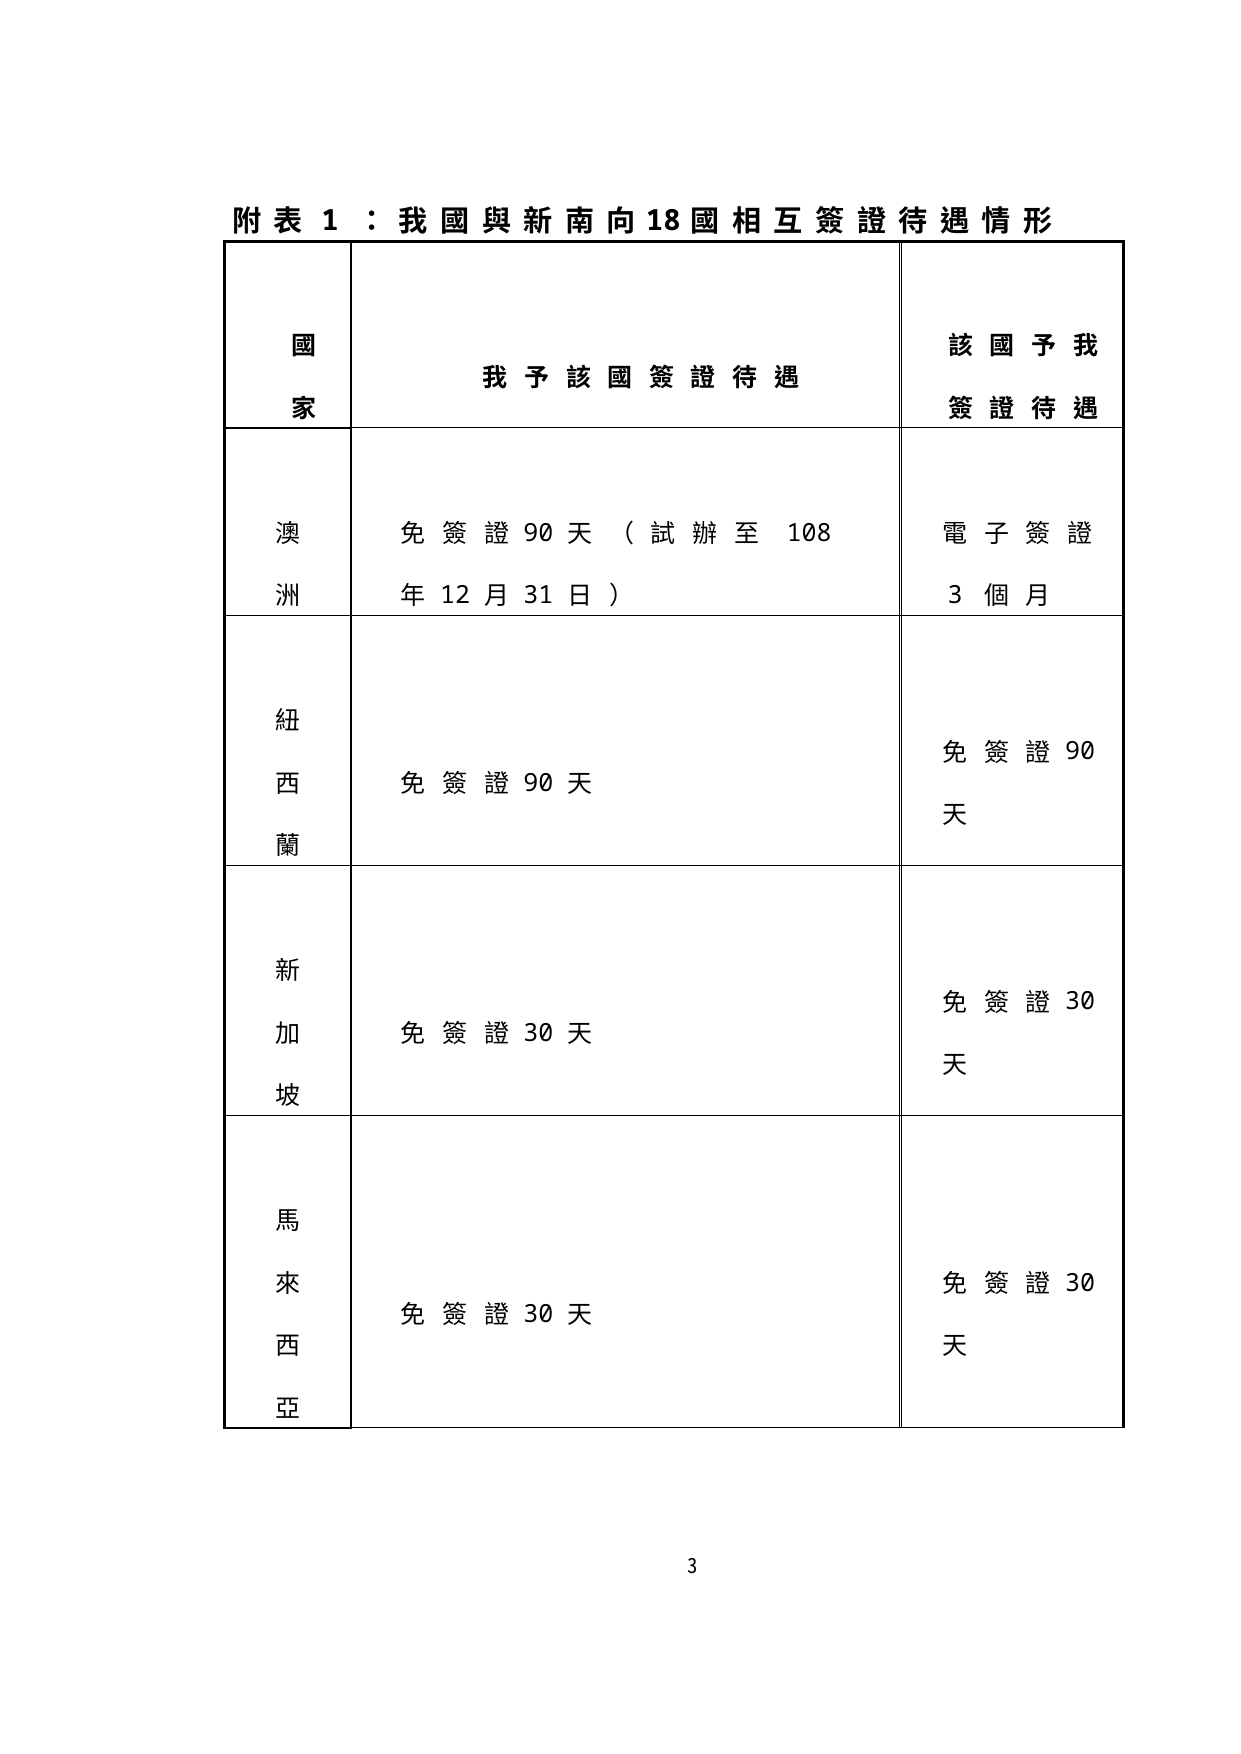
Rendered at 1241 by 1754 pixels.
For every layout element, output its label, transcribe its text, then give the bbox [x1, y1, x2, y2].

table_header 國家 [226, 243, 350, 427]
table_cell 免簽證90天 [352, 616, 899, 865]
text 附表1：我國與新南向18國相互簽證待遇情形 [214, 177, 1101, 240]
table_cell 電子簽證3個月 [902, 428, 1122, 615]
table_header 我予該國簽證待遇 [352, 243, 899, 427]
table_cell 免簽證30天 [902, 1116, 1122, 1427]
table_cell 新加坡 [226, 866, 350, 1115]
table_cell 免簽證90天（試辦至108年12月31日） [352, 428, 899, 615]
table_cell 免簽證30天 [352, 1116, 899, 1427]
table_cell 紐西蘭 [226, 616, 350, 865]
table_cell 免簽證30天 [352, 866, 899, 1115]
table_header 該國予我簽證待遇 [902, 243, 1122, 427]
table_cell 澳洲 [226, 429, 350, 615]
table_cell 免簽證30天 [902, 866, 1122, 1115]
table_cell 免簽證90天 [902, 616, 1122, 865]
table_cell 馬來西亞 [226, 1116, 350, 1427]
